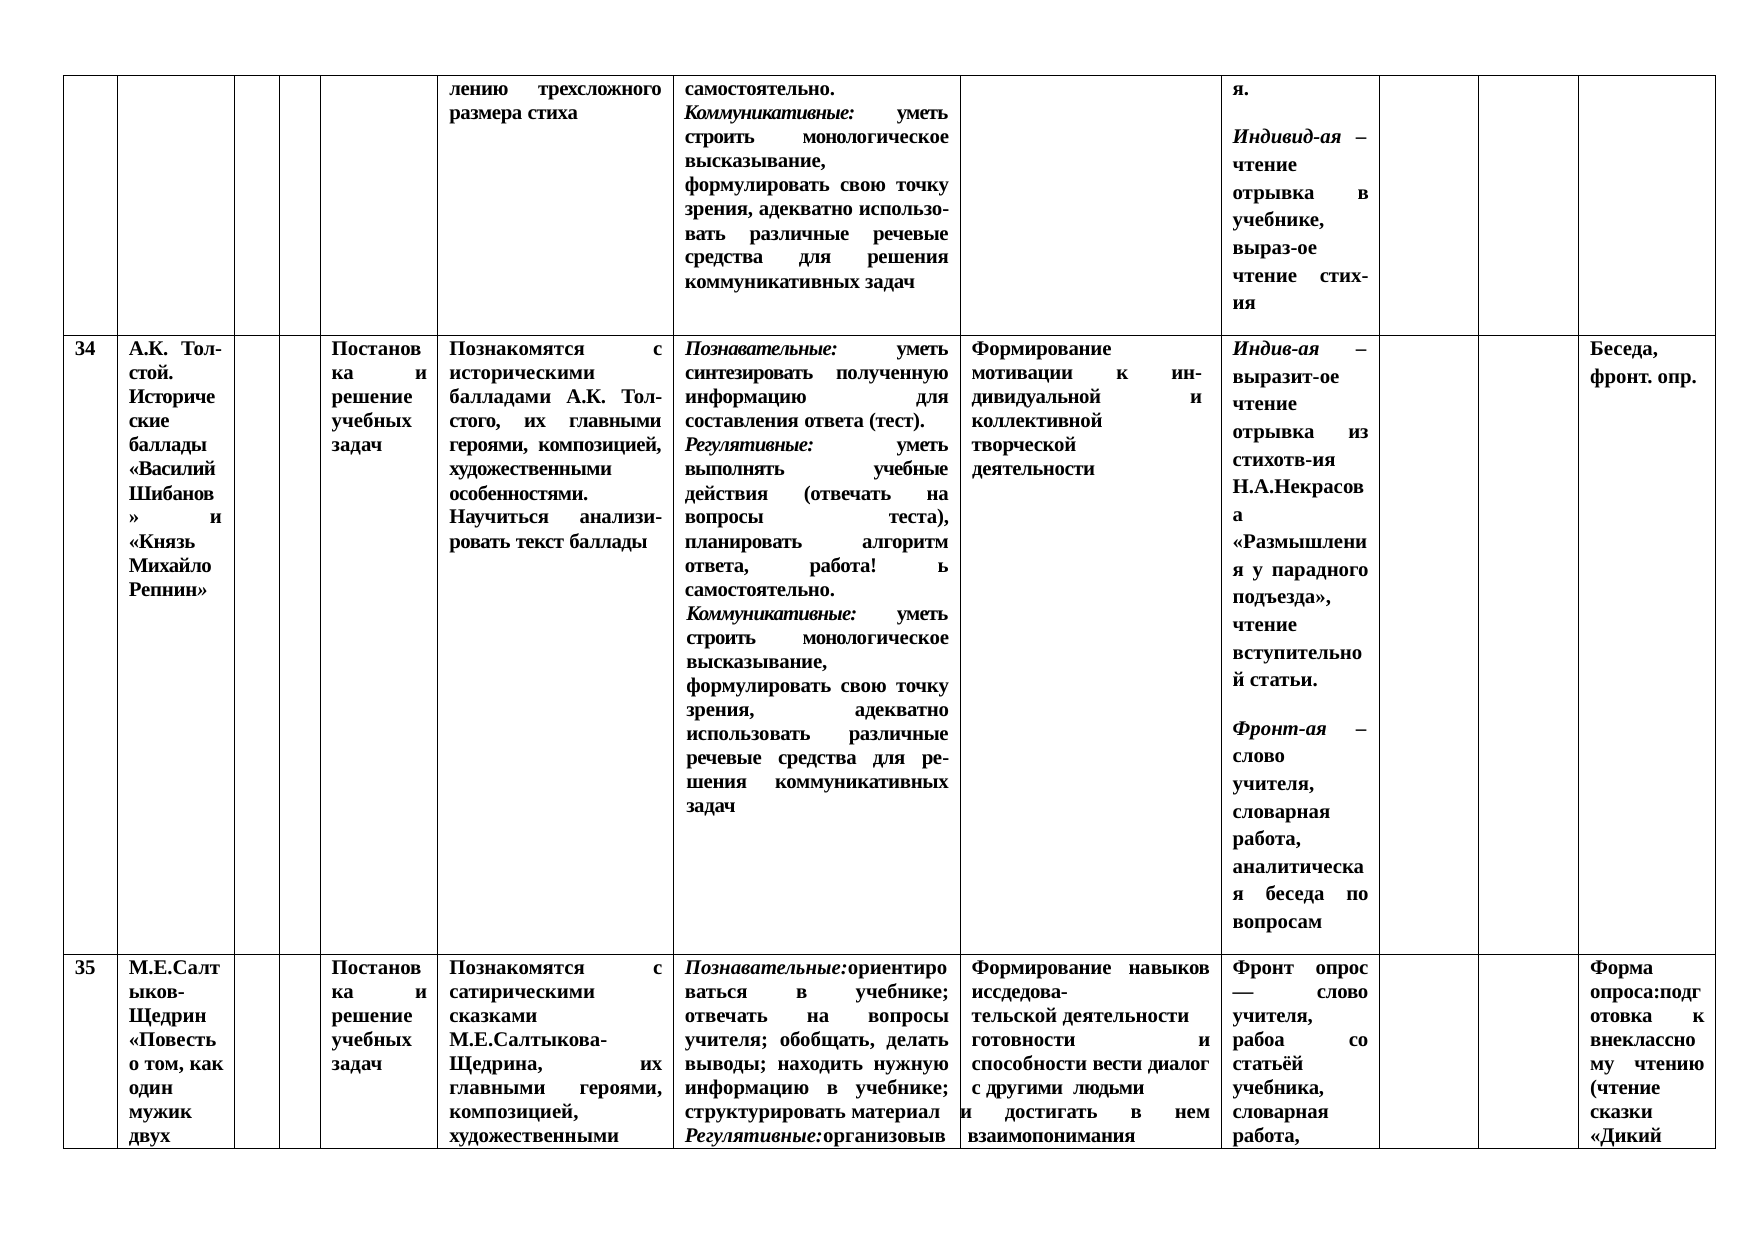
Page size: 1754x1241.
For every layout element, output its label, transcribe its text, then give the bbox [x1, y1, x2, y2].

table_cell [280, 336, 320, 954]
table_cell М.Е.Салтыков-Щедрин «Повесть о том, как один мужик двух [118, 955, 234, 1147]
table_cell лению трехсложного размера стиха [438, 76, 673, 335]
table_cell Познакомятся с сатирическими сказками М.Е.Салтыкова-Щедрина, их главными героями, композицией, художественными [438, 955, 673, 1147]
table_cell А.К. Тол­стой. Исторические баллады «Василий Шибанов» и «Князь Михайло Репнин» [118, 336, 234, 954]
table_cell [64, 76, 117, 335]
table_cell [280, 76, 320, 335]
table_cell Познавательные: уметь синтезировать по­лученную информацию для составления ответа (тест). Регулятивные: уметь выполнять учебные действия (отвечать на вопросы теста), планировать алгоритм ответа, работа! ь самостоятельно. Коммуникативные: уметь строить моноло­гическое высказывание, формулировать свою точку зрения, адекватно использо­вать различные речевые средства для ре­шения коммуникативных задач [674, 336, 960, 954]
table_cell Познавательные:ориентироваться в учебнике; отвечать на вопросы учителя; обобщать, делать выводы; находить нужную информацию в учебнике; структурировать материал Регулятивные:организовыв [674, 955, 960, 1147]
table_cell Познавательные: уметь синтезировать по­лученную информацию для составления ответа (тест). Регулятивные: уметь выполнять учебные действия (отвечать на вопросы теста), планировать алгоритм ответа, работать самостоятельно. Коммуникативные: уметь строить моноло­гическое высказывание, формулировать свою точку зрения, адекватно использо­вать различные речевые средства для ре­шения коммуникативных задач [674, 76, 960, 335]
table_cell [235, 76, 279, 335]
table_cell Постановка и решение учебных задач [321, 336, 437, 954]
table_cell [961, 76, 1221, 335]
table_cell [1380, 336, 1478, 954]
table_cell [1380, 955, 1478, 1147]
table_cell Постановка и решение учебных задач [321, 955, 437, 1147]
table_cell [1479, 336, 1578, 954]
table_cell [280, 955, 320, 1147]
table_cell [321, 76, 437, 335]
table_cell Формирование мотивации к ин­дивидуальной и коллективной творческой дея­тельности [961, 336, 1221, 954]
table_cell [1380, 76, 1478, 335]
table_cell 35 [64, 955, 117, 1147]
table_cell Беседа, фронт. опр. [1579, 336, 1715, 954]
table_cell 34 [64, 336, 117, 954]
table_cell я. Индивид-ая – чтение отрывка в учебнике, выраз-ое чтение стих-ия [1222, 76, 1379, 335]
table_cell [118, 76, 234, 335]
table_cell [235, 336, 279, 954]
table_cell [1479, 955, 1578, 1147]
table_cell [235, 955, 279, 1147]
table_cell Индив-ая – выразит-ое чтение отрывка из стихотв-ия Н.А.Некрасова «Размышления у парадного подъезда», чтение вступительной статьи. Фронт-ая – слово учителя, словарная работа, аналитическая беседа по вопросам [1222, 336, 1379, 954]
table_cell [1479, 76, 1578, 335]
table_cell Познакомятся с историческими балладами А.К. Тол­стого, их главными героями, композицией, художественными особенностями. Научиться анализи­ровать текст баллады [438, 336, 673, 954]
table_cell [1579, 76, 1715, 335]
